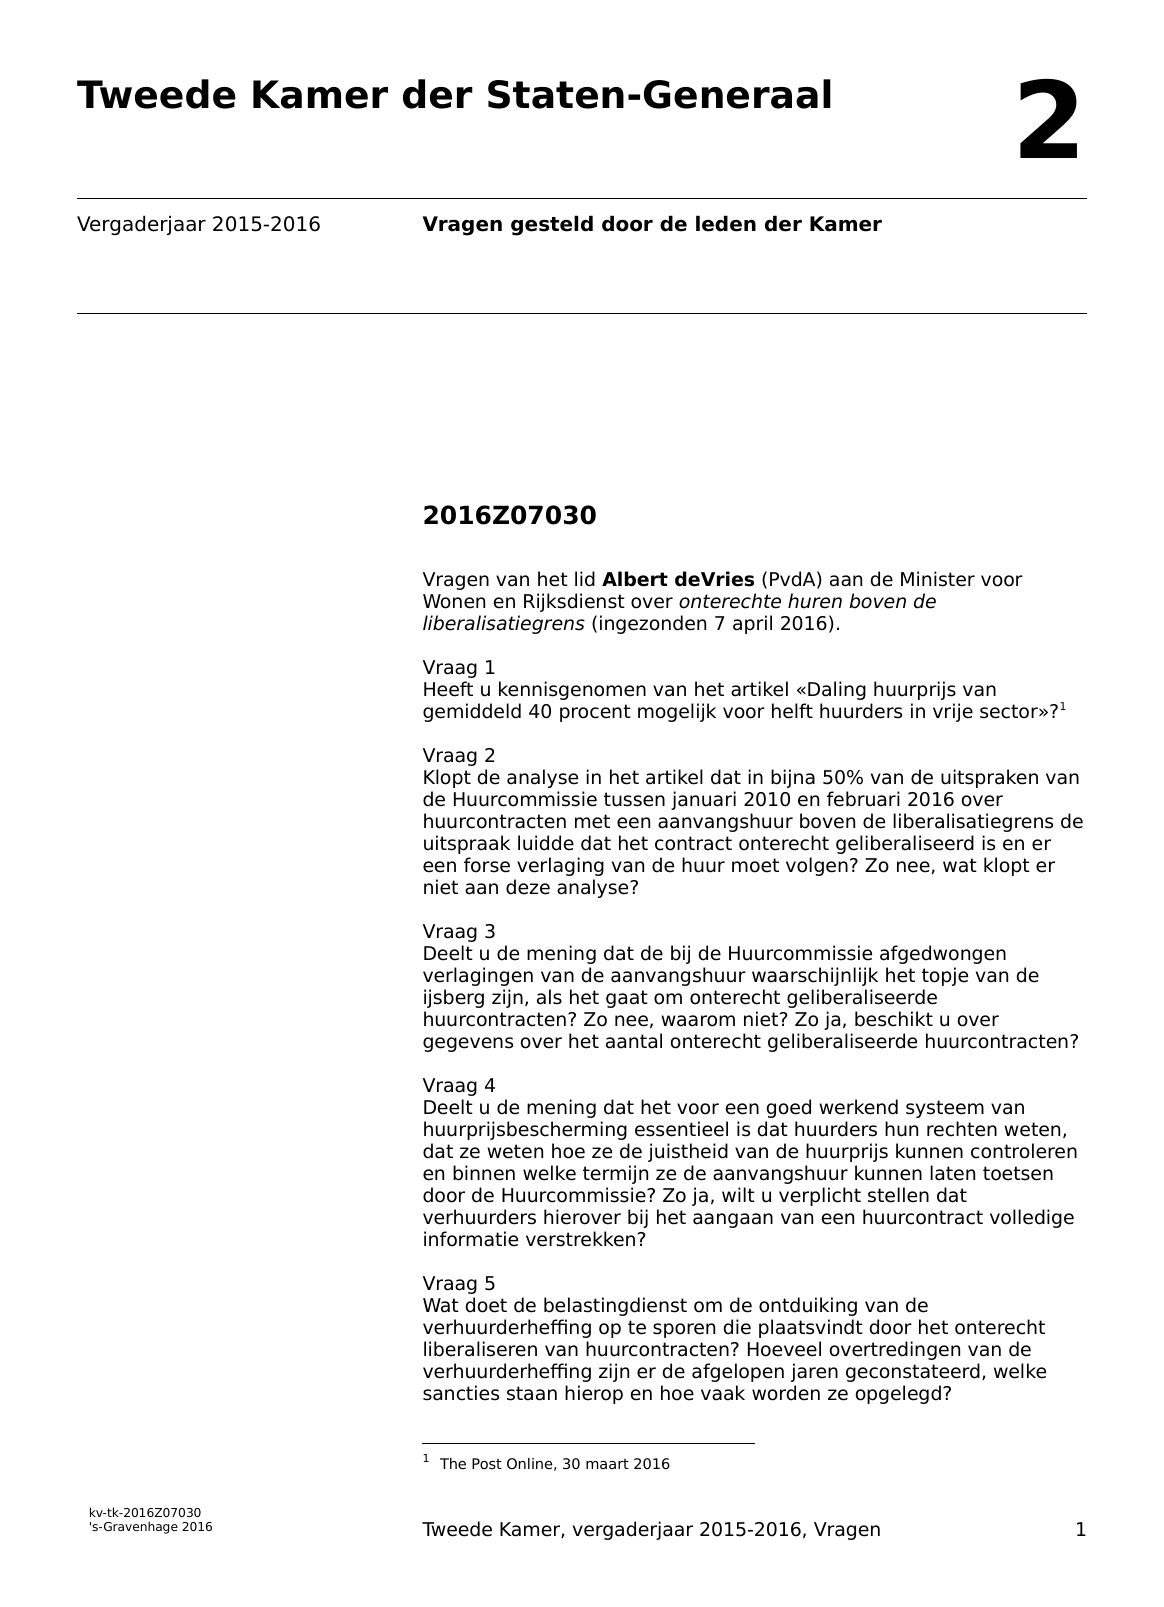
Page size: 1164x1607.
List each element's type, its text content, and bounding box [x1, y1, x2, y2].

table_cell Vergaderjaar 2015-2016 [77, 199, 422, 313]
text kv-tk-2016Z07030 [88, 1506, 323, 1520]
table_header 2 [886, 59, 1087, 198]
table_header Tweede Kamer der Staten-Generaal [77, 59, 886, 198]
text 2016Z07030 [422, 501, 1087, 531]
text Vraag 5 [422, 1273, 1087, 1295]
text Klopt de analyse in het artikel dat in bijna 50% van de uitspraken van de Huurcommissie tussen januari 2010 en februari 2016 over huurcontracten met een aanvangshuur boven de liberalisatiegrens de uitspraak luidde dat het contract onterecht geliberaliseerd is en er een forse verlaging van de huur moet volgen? Zo nee, wat klopt er niet aan deze analyse? [422, 767, 1087, 899]
text 's-Gravenhage 2016 [88, 1520, 323, 1534]
text Heeft u kennisgenomen van het artikel «Daling huurprijs van gemiddeld 40 procent mogelijk voor helft huurders in vrije sector»? [422, 679, 1087, 723]
text Deelt u de mening dat de bij de Huurcommissie afgedwongen verlagingen van de aanvangshuur waarschijnlijk het topje van de ijsberg zijn, als het gaat om onterecht geliberaliseerde huurcontracten? Zo nee, waarom niet? Zo ja, beschikt u over gegevens over het aantal onterecht geliberaliseerde huurcontracten? [422, 943, 1087, 1053]
text Wat doet de belastingdienst om de ontduiking van de verhuurderheffing op te sporen die plaatsvindt door het onterecht liberaliseren van huurcontracten? Hoeveel overtredingen van de verhuurderheffing zijn er de afgelopen jaren geconstateerd, welke sancties staan hierop en hoe vaak worden ze opgelegd? [422, 1295, 1087, 1405]
text Vragen van het lid Albert deVries (PvdA) aan de Minister voor Wonen en Rijksdienst over onterechte huren boven de liberalisatiegrens (ingezonden 7 april 2016). [422, 569, 1087, 635]
text The Post Online, 30 maart 2016 [422, 1452, 1087, 1474]
text Vraag 2 [422, 745, 1087, 767]
text Deelt u de mening dat het voor een goed werkend systeem van huurprijsbescherming essentieel is dat huurders hun rechten weten, dat ze weten hoe ze de juistheid van de huurprijs kunnen controleren en binnen welke termijn ze de aanvangshuur kunnen laten toetsen door de Huurcommissie? Zo ja, wilt u verplicht stellen dat verhuurders hierover bij het aangaan van een huurcontract volledige informatie verstrekken? [422, 1097, 1087, 1251]
text Vraag 3 [422, 921, 1087, 943]
table_cell Vragen gesteld door de leden der Kamer [422, 199, 1087, 313]
text Vraag 4 [422, 1075, 1087, 1097]
text Vraag 1 [422, 657, 1087, 679]
